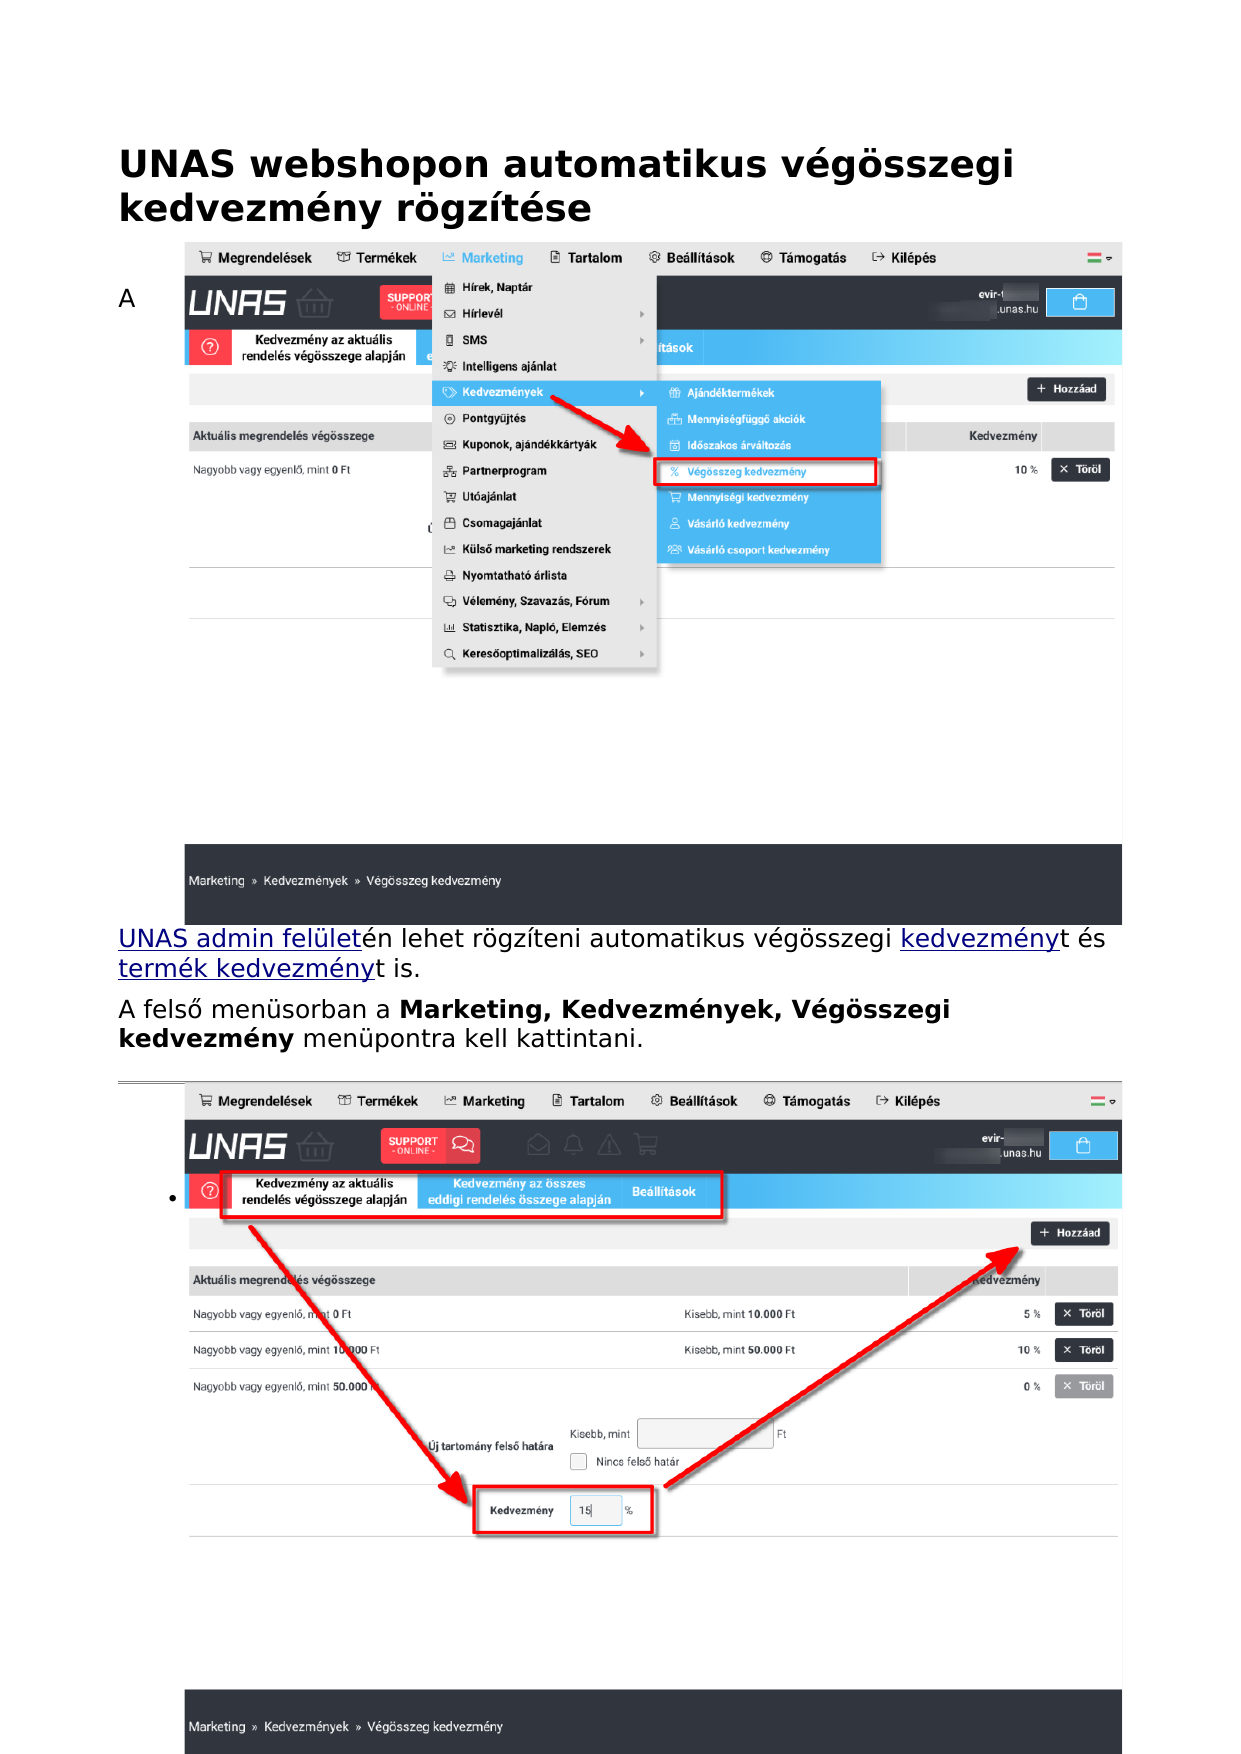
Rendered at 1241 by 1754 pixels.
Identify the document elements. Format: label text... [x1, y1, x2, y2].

text A UNAS admin felületén lehet rögzíteni automatikus végösszegi kedvezményt és termék kedvezményt is. [118, 284, 1122, 983]
picture [184, 1082, 1123, 1754]
picture [184, 242, 1123, 925]
subtitle UNAS webshopon automatikus végösszegi kedvezmény rögzítése [118, 143, 1122, 230]
text A felső menüsorban a Marketing, Kedvezmények, Végösszegi kedvezmény menüpontra kell kattintani. [118, 995, 1122, 1054]
